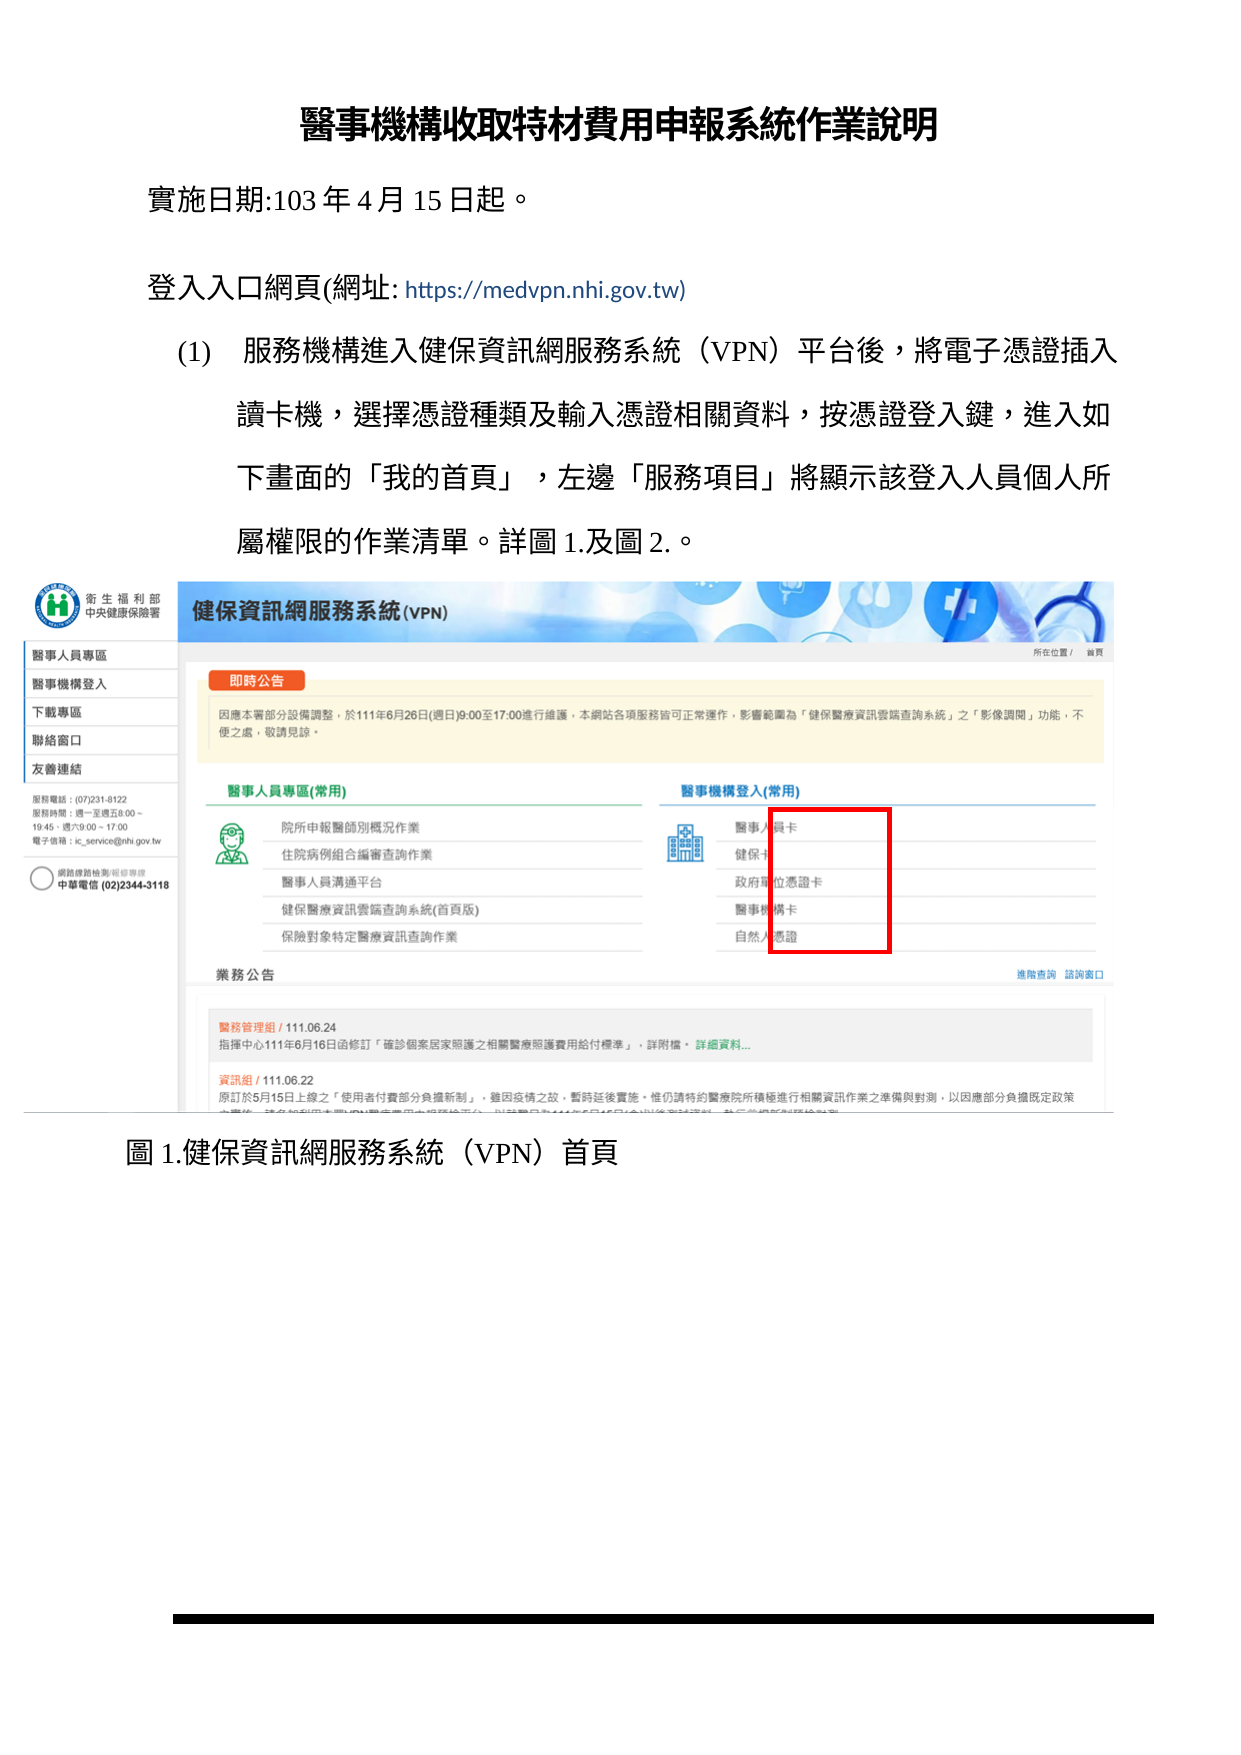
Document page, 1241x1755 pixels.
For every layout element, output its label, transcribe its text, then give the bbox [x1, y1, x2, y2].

text 圖1.健保資訊網服務系統（VPN）首頁 [118, 1129, 1122, 1172]
subtitle 登入入口網頁(網址: https://medvpn.nhi.gov.tw) [148, 264, 1122, 307]
subtitle 實施日期:103年4月15日起。 [148, 176, 1122, 218]
text 醫事機構收取特材費用申報系統作業說明 [118, 89, 1122, 151]
subtitle 服務機構進入健保資訊網服務系統（VPN）平台後，將電子憑證插入讀卡機，選擇憑證種類及輸入憑證相關資料，按憑證登入鍵，進入如下畫面的「我的首頁」，左邊「服務項目」將顯示該登入人員個人所屬權限的作業清單。詳圖1.及圖2.。 [177, 328, 1122, 561]
